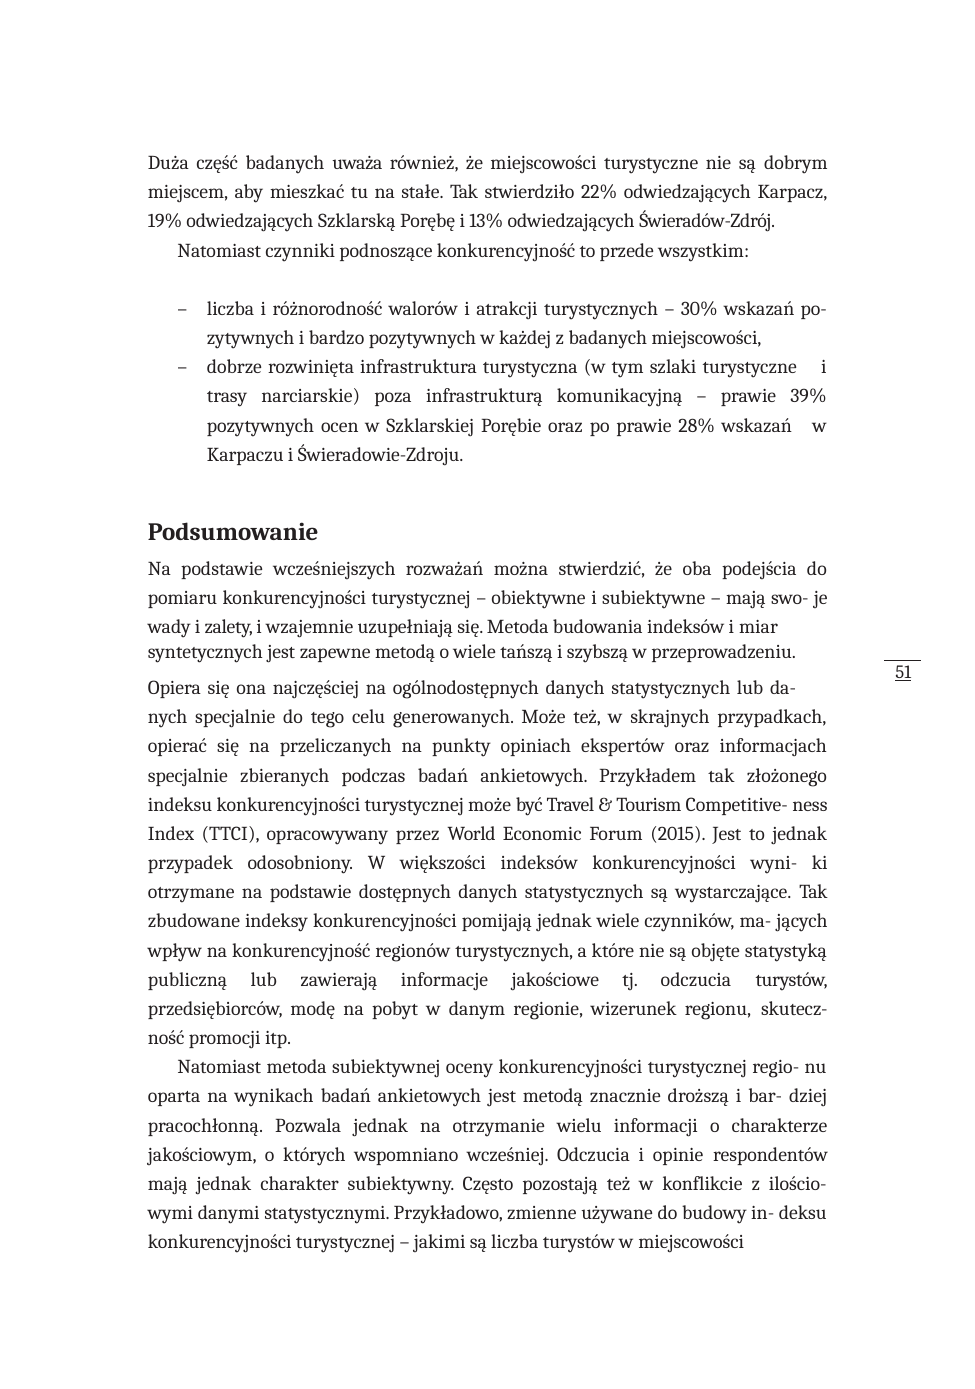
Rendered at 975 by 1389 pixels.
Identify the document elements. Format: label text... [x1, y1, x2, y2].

list liczba i różnorodność walorów i atrakcji turystycznych – 30% wskazań po- zytywnych i bardzo pozytywnych w każdej z badanych miejscowości, [177, 297, 828, 349]
subtitle Podsumowanie [148, 518, 929, 547]
text nych specjalnie do tego celu generowanych. Może też, w skrajnych przypadkach, opierać się na przeliczanych na punkty opiniach ekspertów oraz informacjach specjalnie zbieranych podczas badań ankietowych. Przykładem tak złożonego indeksu konkurencyjności turystycznej może być Travel & Tourism Competitive- ness Index (TTCI), opracowywany przez World Economic Forum (2015). Jest to jednak przypadek odosobniony. W większości indeksów konkurencyjności wyni- ki otrzymane na podstawie dostępnych danych statystycznych są wystarczające. Tak zbudowane indeksy konkurencyjności pomijają jednak wiele czynników, ma- jących wpływ na konkurencyjność regionów turystycznych, a które nie są objęte statystyką publiczną lub zawierają informacje jakościowe tj. odczucia turystów, przedsiębiorców, modę na pobyt w danym regionie, wizerunek regionu, skutecz- ność promocji itp. [148, 706, 828, 1049]
text Opiera się ona najczęściej na ogólnodostępnych danych statystycznych lub da- 51 [148, 662, 929, 699]
list dobrze rozwinięta infrastruktura turystyczna (w tym szlaki turystyczne i trasy narciarskie) poza infrastrukturą komunikacyjną – prawie 39% pozytywnych ocen w Szklarskiej Porębie oraz po prawie 28% wskazań w Karpaczu i Świeradowie-Zdroju. [177, 356, 828, 466]
text Duża część badanych uważa również, że miejscowości turystyczne nie są dobrym miejscem, aby mieszkać tu na stałe. Tak stwierdziło 22% odwiedzających Karpacz, 19% odwiedzających Szklarską Porębę i 13% odwiedzających Świeradów-Zdrój. [148, 152, 828, 233]
text Natomiast metoda subiektywnej oceny konkurencyjności turystycznej regio- nu oparta na wynikach badań ankietowych jest metodą znacznie droższą i bar- dziej pracochłonną. Pozwala jednak na otrzymanie wielu informacji o charakterze jakościowym, o których wspomniano wcześniej. Odczucia i opinie respondentów mają jednak charakter subiektywny. Często pozostają też w konflikcie z ilościo- wymi danymi statystycznymi. Przykładowo, zmienne używane do budowy in- deksu konkurencyjności turystycznej – jakimi są liczba turystów w miejscowości [148, 1056, 828, 1254]
text syntetycznych jest zapewne metodą o wiele tańszą i szybszą w przeprowadzeniu. [148, 645, 929, 662]
text Na podstawie wcześniejszych rozważań można stwierdzić, że oba podejścia do pomiaru konkurencyjności turystycznej – obiektywne i subiektywne – mają swo- je wady i zalety, i wzajemnie uzupełniają się. Metoda budowania indeksów i miar [148, 558, 828, 639]
text Natomiast czynniki podnoszące konkurencyjność to przede wszystkim: [177, 239, 929, 262]
